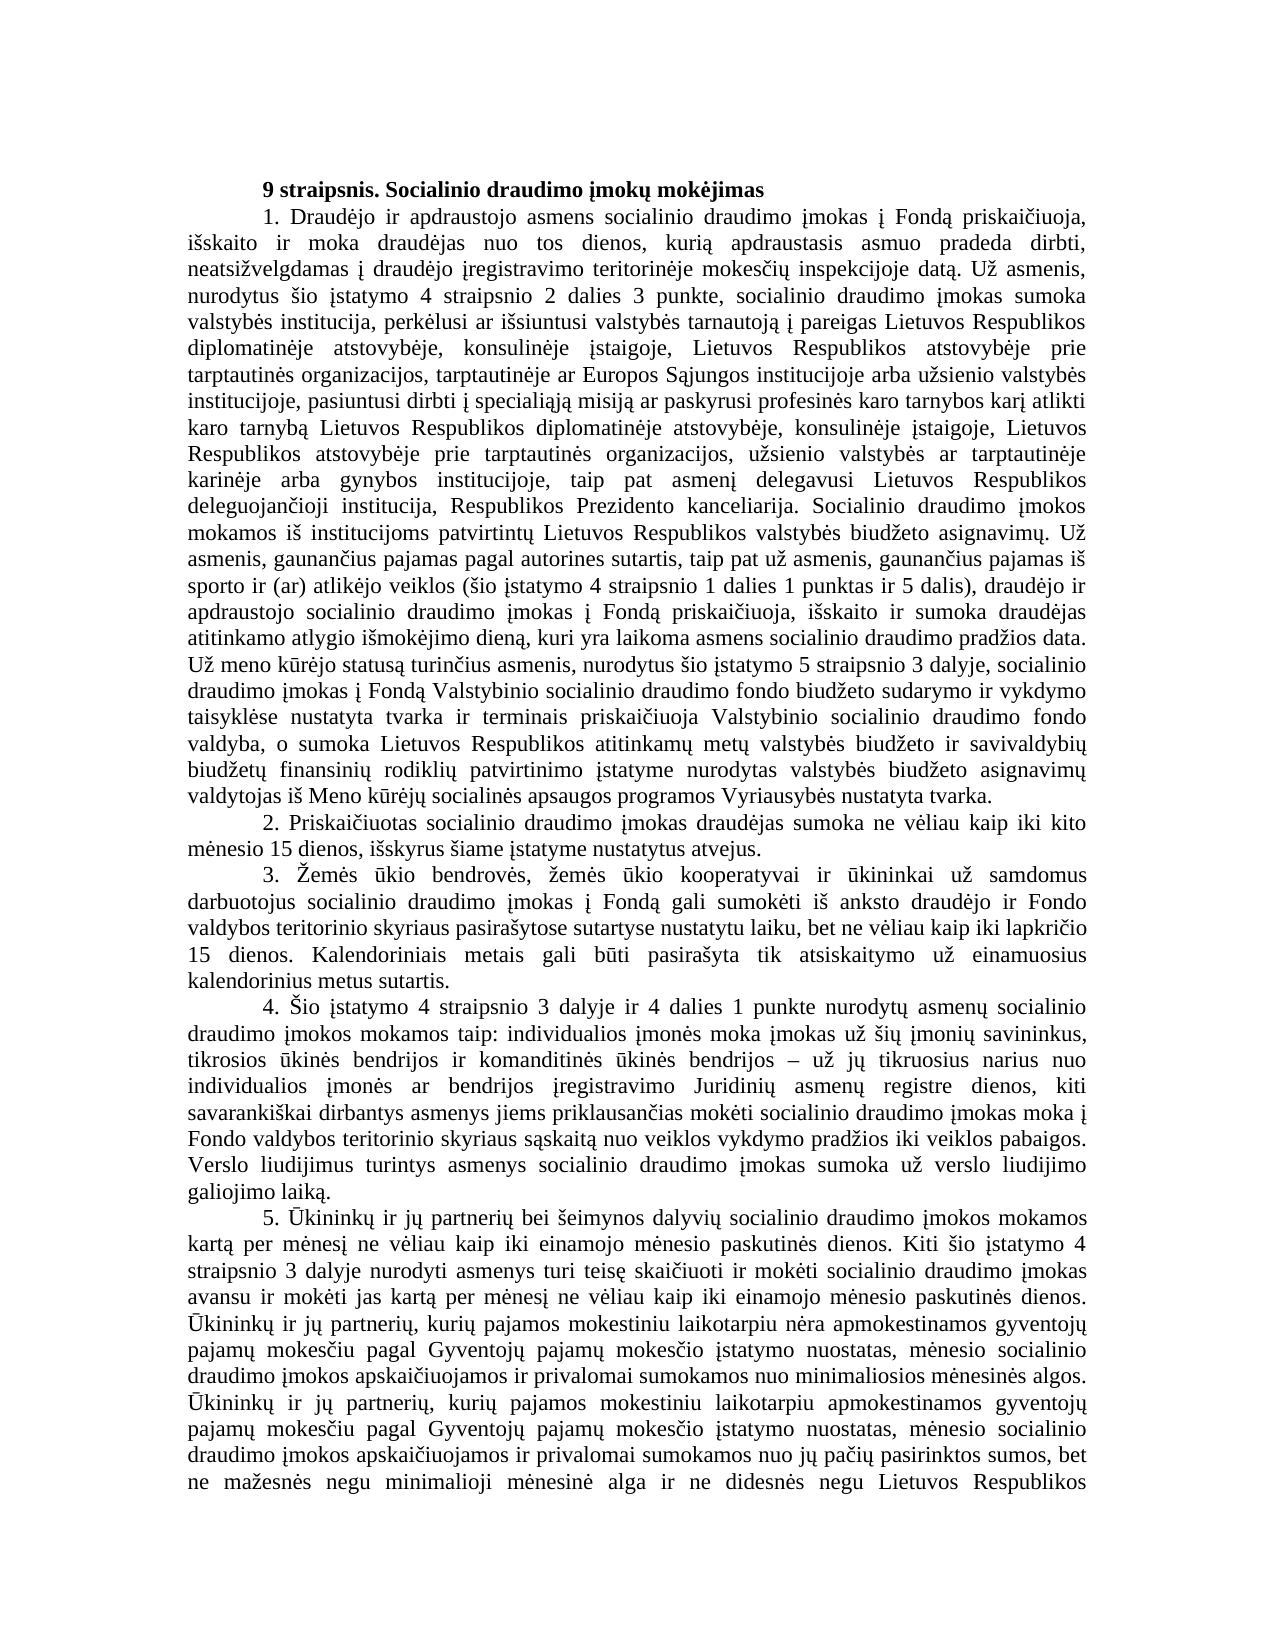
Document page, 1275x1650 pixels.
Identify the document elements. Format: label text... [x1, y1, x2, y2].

text 2. Priskaičiuotas socialinio draudimo įmokas draudėjas sumoka ne vėliau kaip iki kito mėnesio 15 dienos, išskyrus šiame įstatyme nustatytus atvejus. [187, 809, 1088, 862]
text 3. Žemės ūkio bendrovės, žemės ūkio kooperatyvai ir ūkininkai už samdomus darbuotojus socialinio draudimo įmokas į Fondą gali sumokėti iš anksto draudėjo ir Fondo valdybos teritorinio skyriaus pasirašytose sutartyse nustatytu laiku, bet ne vėliau kaip iki lapkričio 15 dienos. Kalendoriniais metais gali būti pasirašyta tik atsiskaitymo už einamuosius kalendorinius metus sutartis. [187, 862, 1088, 993]
text 5. Ūkininkų ir jų partnerių bei šeimynos dalyvių socialinio draudimo įmokos mokamos kartą per mėnesį ne vėliau kaip iki einamojo mėnesio paskutinės dienos. Kiti šio įstatymo 4 straipsnio 3 dalyje nurodyti asmenys turi teisę skaičiuoti ir mokėti socialinio draudimo įmokas avansu ir mokėti jas kartą per mėnesį ne vėliau kaip iki einamojo mėnesio paskutinės dienos. Ūkininkų ir jų partnerių, kurių pajamos mokestiniu laikotarpiu nėra apmokestinamos gyventojų pajamų mokesčiu pagal Gyventojų pajamų mokesčio įstatymo nuostatas, mėnesio socialinio draudimo įmokos apskaičiuojamos ir privalomai sumokamos nuo minimaliosios mėnesinės algos. Ūkininkų ir jų partnerių, kurių pajamos mokestiniu laikotarpiu apmokestinamos gyventojų pajamų mokesčiu pagal Gyventojų pajamų mokesčio įstatymo nuostatas, mėnesio socialinio draudimo įmokos apskaičiuojamos ir privalomai sumokamos nuo jų pačių pasirinktos sumos, bet ne mažesnės negu minimalioji mėnesinė alga ir ne didesnės negu Lietuvos Respublikos [187, 1204, 1088, 1494]
text 9 straipsnis. Socialinio draudimo įmokų mokėjimas [187, 176, 1088, 203]
text 4. Šio įstatymo 4 straipsnio 3 dalyje ir 4 dalies 1 punkte nurodytų asmenų socialinio draudimo įmokos mokamos taip: individualios įmonės moka įmokas už šių įmonių savininkus, tikrosios ūkinės bendrijos ir komanditinės ūkinės bendrijos – už jų tikruosius narius nuo individualios įmonės ar bendrijos įregistravimo Juridinių asmenų registre dienos, kiti savarankiškai dirbantys asmenys jiems priklausančias mokėti socialinio draudimo įmokas moka į Fondo valdybos teritorinio skyriaus sąskaitą nuo veiklos vykdymo pradžios iki veiklos pabaigos. Verslo liudijimus turintys asmenys socialinio draudimo įmokas sumoka už verslo liudijimo galiojimo laiką. [187, 993, 1088, 1204]
text 1. Draudėjo ir apdraustojo asmens socialinio draudimo įmokas į Fondą priskaičiuoja, išskaito ir moka draudėjas nuo tos dienos, kurią apdraustasis asmuo pradeda dirbti, neatsižvelgdamas į draudėjo įregistravimo teritorinėje mokesčių inspekcijoje datą. Už asmenis, nurodytus šio įstatymo 4 straipsnio 2 dalies 3 punkte, socialinio draudimo įmokas sumoka valstybės institucija, perkėlusi ar išsiuntusi valstybės tarnautoją į pareigas Lietuvos Respublikos diplomatinėje atstovybėje, konsulinėje įstaigoje, Lietuvos Respublikos atstovybėje prie tarptautinės organizacijos, tarptautinėje ar Europos Sąjungos institucijoje arba užsienio valstybės institucijoje, pasiuntusi dirbti į specialiąją misiją ar paskyrusi profesinės karo tarnybos karį atlikti karo tarnybą Lietuvos Respublikos diplomatinėje atstovybėje, konsulinėje įstaigoje, Lietuvos Respublikos atstovybėje prie tarptautinės organizacijos, užsienio valstybės ar tarptautinėje karinėje arba gynybos institucijoje, taip pat asmenį delegavusi Lietuvos Respublikos deleguojančioji institucija, Respublikos Prezidento kanceliarija. Socialinio draudimo įmokos mokamos iš institucijoms patvirtintų Lietuvos Respublikos valstybės biudžeto asignavimų. Už asmenis, gaunančius pajamas pagal autorines sutartis, taip pat už asmenis, gaunančius pajamas iš sporto ir (ar) atlikėjo veiklos (šio įstatymo 4 straipsnio 1 dalies 1 punktas ir 5 dalis), draudėjo ir apdraustojo socialinio draudimo įmokas į Fondą priskaičiuoja, išskaito ir sumoka draudėjas atitinkamo atlygio išmokėjimo dieną, kuri yra laikoma asmens socialinio draudimo pradžios data. Už meno kūrėjo statusą turinčius asmenis, nurodytus šio įstatymo 5 straipsnio 3 dalyje, socialinio draudimo įmokas į Fondą Valstybinio socialinio draudimo fondo biudžeto sudarymo ir vykdymo taisyklėse nustatyta tvarka ir terminais priskaičiuoja Valstybinio socialinio draudimo fondo valdyba, o sumoka Lietuvos Respublikos atitinkamų metų valstybės biudžeto ir savivaldybių biudžetų finansinių rodiklių patvirtinimo įstatyme nurodytas valstybės biudžeto asignavimų valdytojas iš Meno kūrėjų socialinės apsaugos programos Vyriausybės nustatyta tvarka. [187, 203, 1087, 809]
